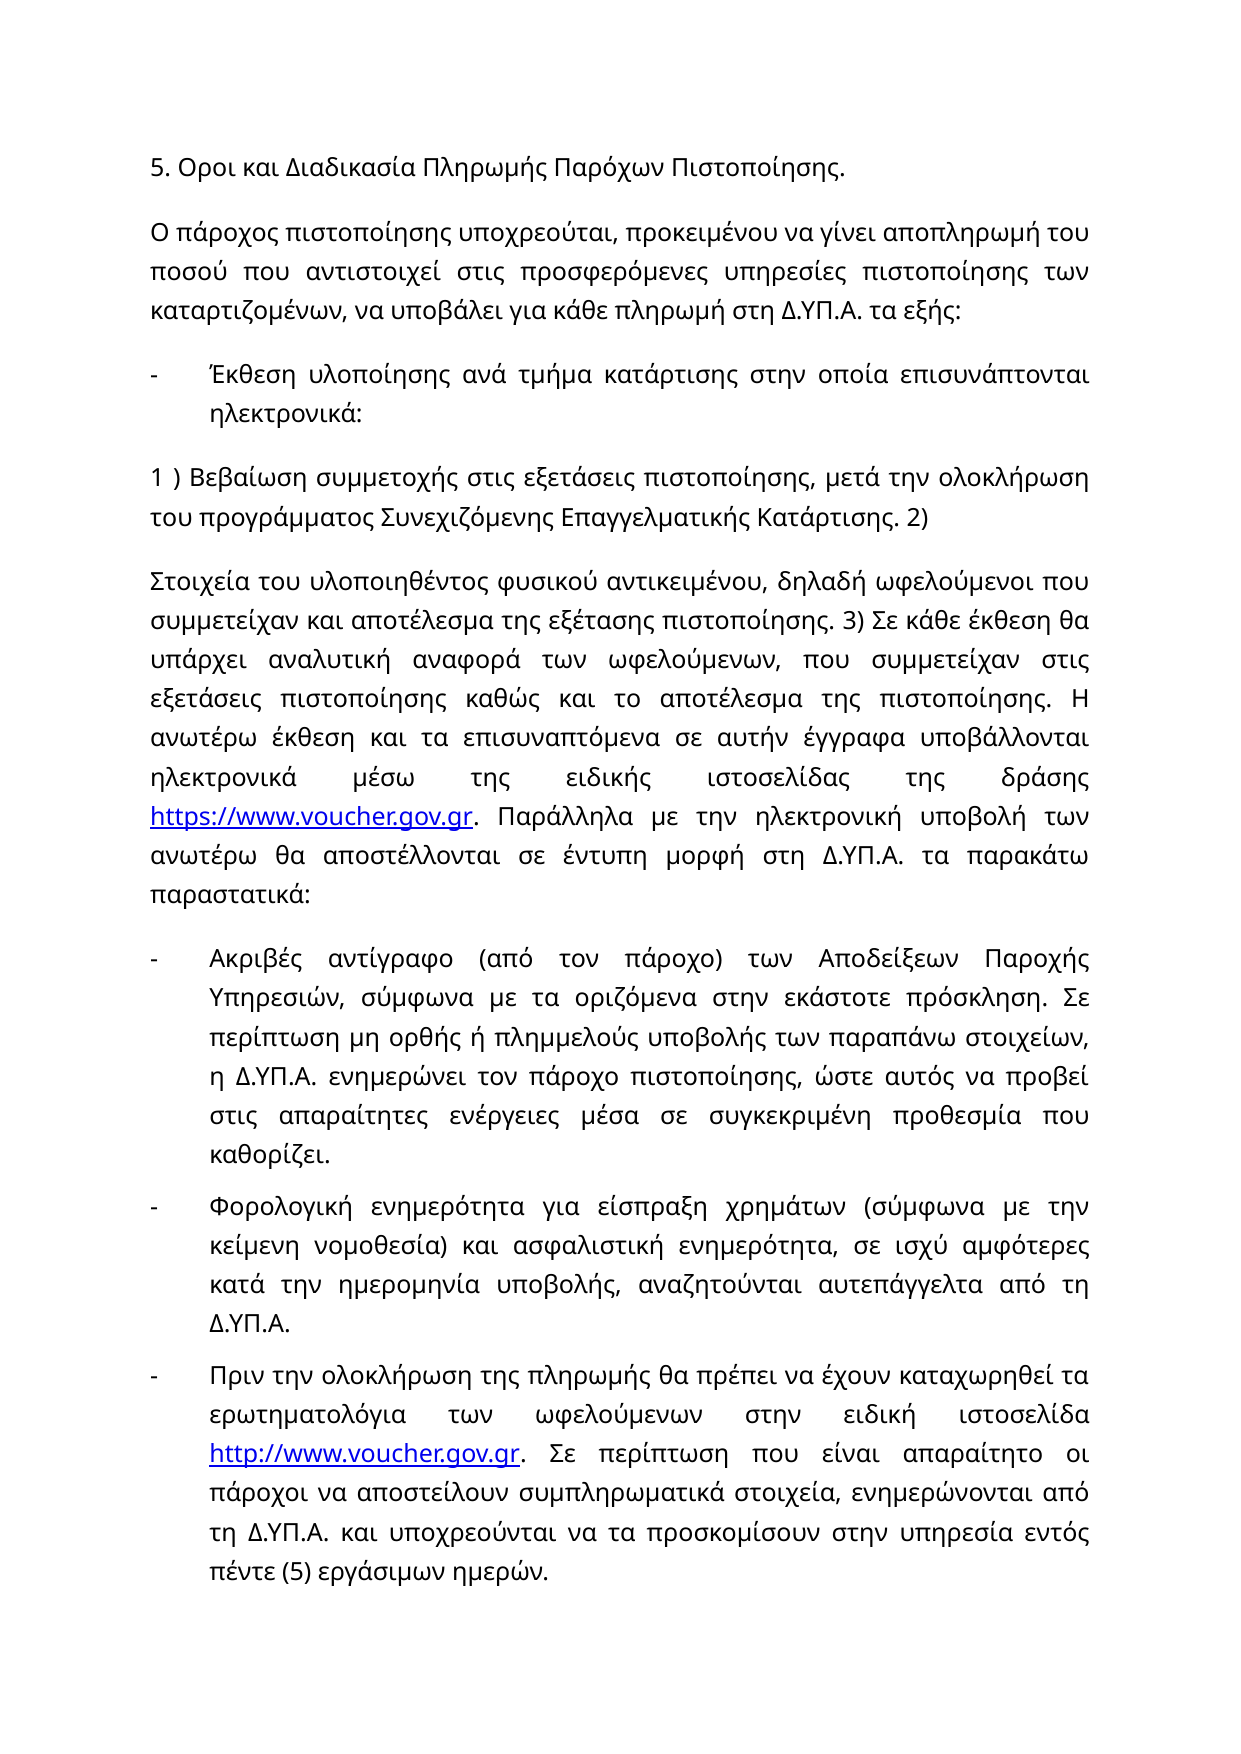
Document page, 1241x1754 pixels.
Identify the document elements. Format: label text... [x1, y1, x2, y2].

list - Έκθεση υλοποίησης ανά τμήμα κατάρτισης στην οποία επισυνάπτονται ηλεκτρονικά: [150, 357, 1090, 430]
text 1 ) Βεβαίωση συμμετοχής στις εξετάσεις πιστοποίησης, μετά την ολοκλήρωση του προγράμματος Συνεχιζόμενης Επαγγελματικής Κατάρτισης. 2) [150, 460, 1090, 533]
list - Ακριβές αντίγραφο (από τον πάροχο) των Αποδείξεων Παροχής Υπηρεσιών, σύμφωνα με τα οριζόμενα στην εκάστοτε πρόσκληση. Σε περίπτωση μη ορθής ή πλημμελούς υποβολής των παραπάνω στοιχείων, η Δ.ΥΠ.Α. ενημερώνει τον πάροχο πιστοποίησης, ώστε αυτός να προβεί στις απαραίτητες ενέργειες μέσα σε συγκεκριμένη προθεσμία που καθορίζει. [150, 941, 1090, 1171]
list - Φορολογική ενημερότητα για είσπραξη χρημάτων (σύμφωνα με την κείμενη νομοθεσία) και ασφαλιστική ενημερότητα, σε ισχύ αμφότερες κατά την ημερομηνία υποβολής, αναζητούνται αυτεπάγγελτα από τη Δ.ΥΠ.Α. [150, 1188, 1090, 1340]
text Ο πάροχος πιστοποίησης υποχρεούται, προκειμένου να γίνει αποπληρωμή του ποσού που αντιστοιχεί στις προσφερόμενες υπηρεσίες πιστοποίησης των καταρτιζομένων, να υποβάλει για κάθε πληρωμή στη Δ.ΥΠ.Α. τα εξής: [150, 214, 1090, 327]
text Στοιχεία του υλοποιηθέντος φυσικού αντικειμένου, δηλαδή ωφελούμενοι που συμμετείχαν και αποτέλεσμα της εξέτασης πιστοποίησης. 3) Σε κάθε έκθεση θα υπάρχει αναλυτική αναφορά των ωφελούμενων, που συμμετείχαν στις εξετάσεις πιστοποίησης καθώς και το αποτέλεσμα της πιστοποίησης. Η ανωτέρω έκθεση και τα επισυναπτόμενα σε αυτήν έγγραφα υποβάλλονται ηλεκτρονικά μέσω της ειδικής ιστοσελίδας της δράσης https://www.voucher.gov.gr. Παράλληλα με την ηλεκτρονική υποβολή των ανωτέρω θα αποστέλλονται σε έντυπη μορφή στη Δ.ΥΠ.Α. τα παρακάτω παραστατικά: [150, 563, 1090, 911]
text 5. Οροι και Διαδικασία Πληρωμής Παρόχων Πιστοποίησης. [150, 150, 1090, 184]
list - Πριν την ολοκλήρωση της πληρωμής θα πρέπει να έχουν καταχωρηθεί τα ερωτηματολόγια των ωφελούμενων στην ειδική ιστοσελίδα http://www.voucher.gov.gr. Σε περίπτωση που είναι απαραίτητο οι πάροχοι να αποστείλουν συμπληρωματικά στοιχεία, ενημερώνονται από τη Δ.ΥΠ.Α. και υποχρεούνται να τα προσκομίσουν στην υπηρεσία εντός πέντε (5) εργάσιμων ημερών. [150, 1357, 1090, 1587]
